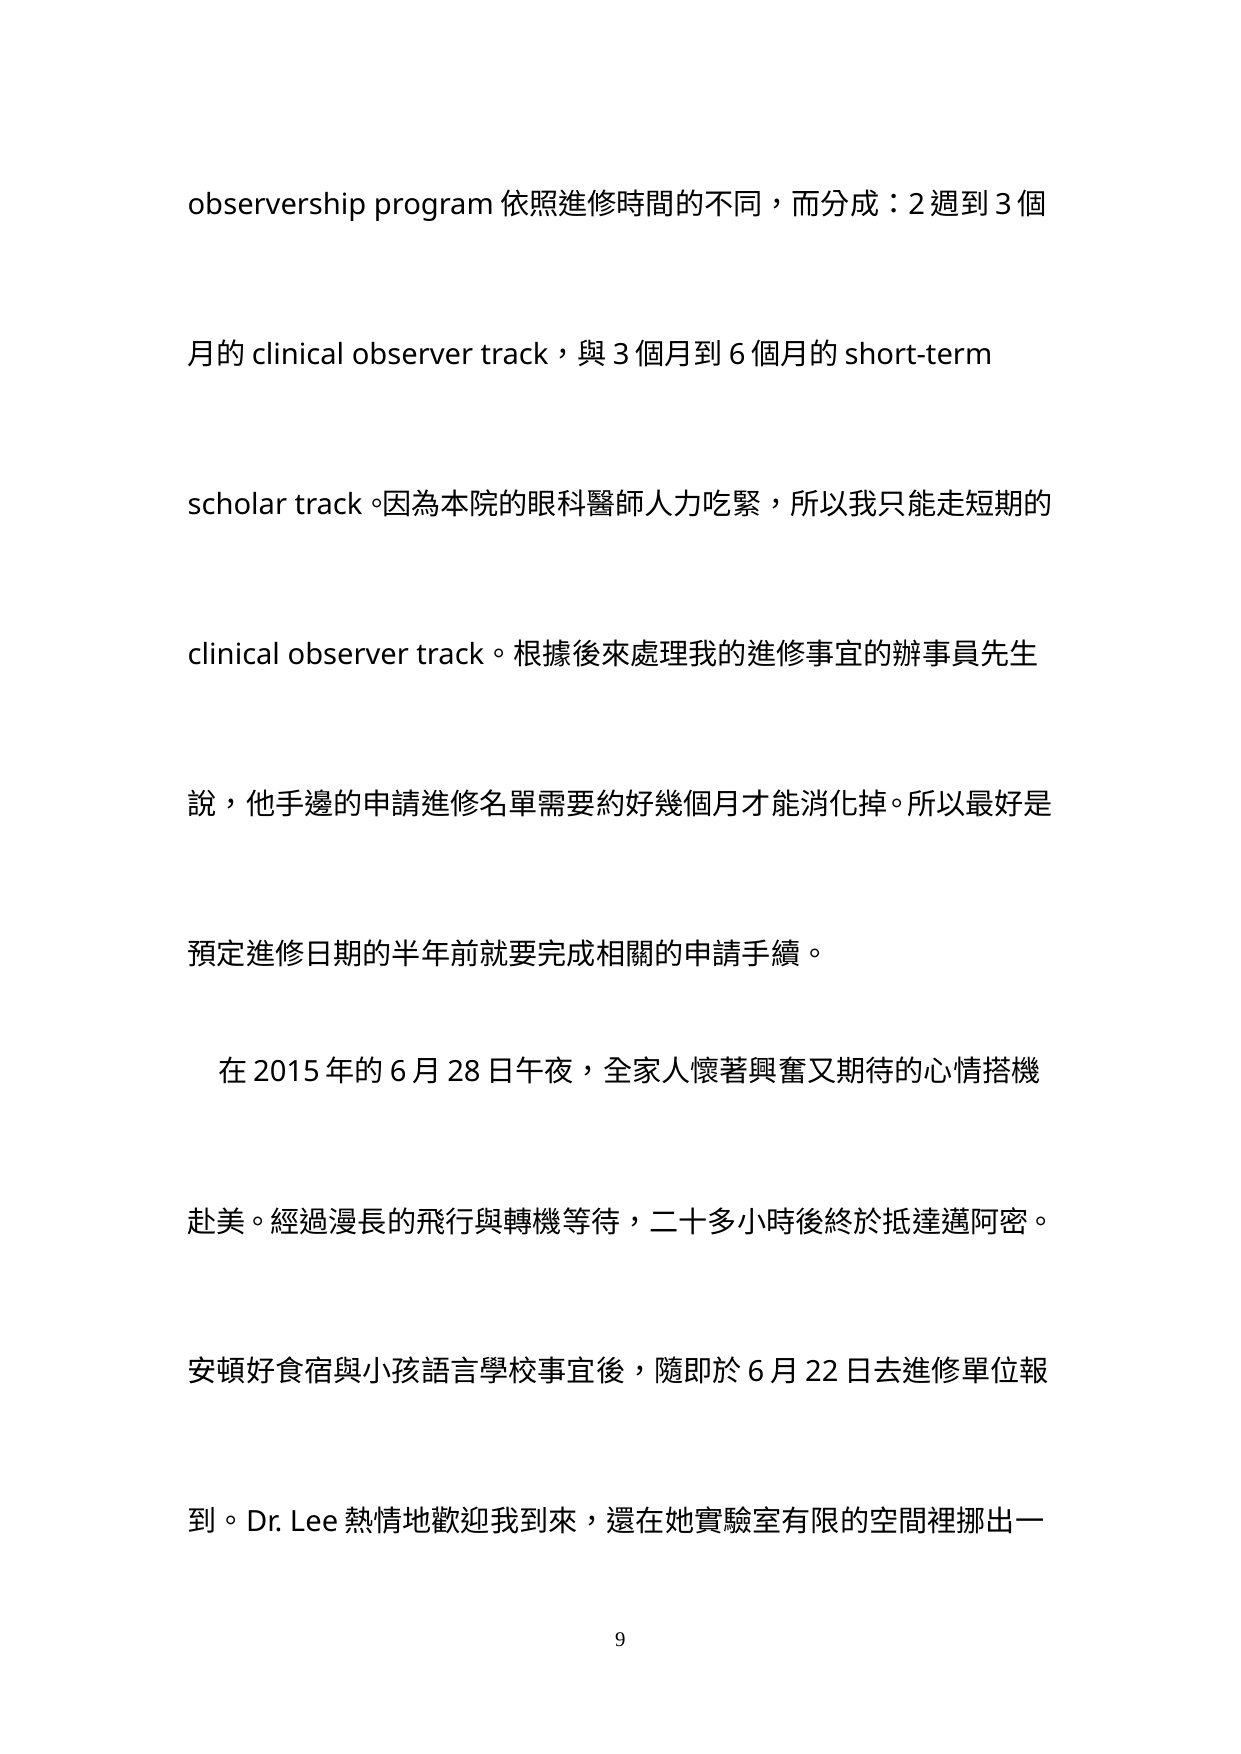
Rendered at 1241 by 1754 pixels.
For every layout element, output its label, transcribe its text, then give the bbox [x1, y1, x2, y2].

text observership program依照進修時間的不同，而分成：2週到3個月的clinical observer track，與3個月到6個月的short-term scholar track。因為本院的眼科醫師人力吃緊，所以我只能走短期的clinical observer track。根據後來處理我的進修事宜的辦事員先生說，他手邊的申請進修名單需要約好幾個月才能消化掉。所以最好是預定進修日期的半年前就要完成相關的申請手續。 [187, 164, 1053, 989]
text 在2015年的6月28日午夜，全家人懷著興奮又期待的心情搭機赴美。經過漫長的飛行與轉機等待，二十多小時後終於抵達邁阿密。安頓好食宿與小孩語言學校事宜後，隨即於6月22日去進修單位報到。Dr. Lee熱情地歡迎我到來，還在她實驗室有限的空間裡挪出一 [187, 1032, 1053, 1557]
